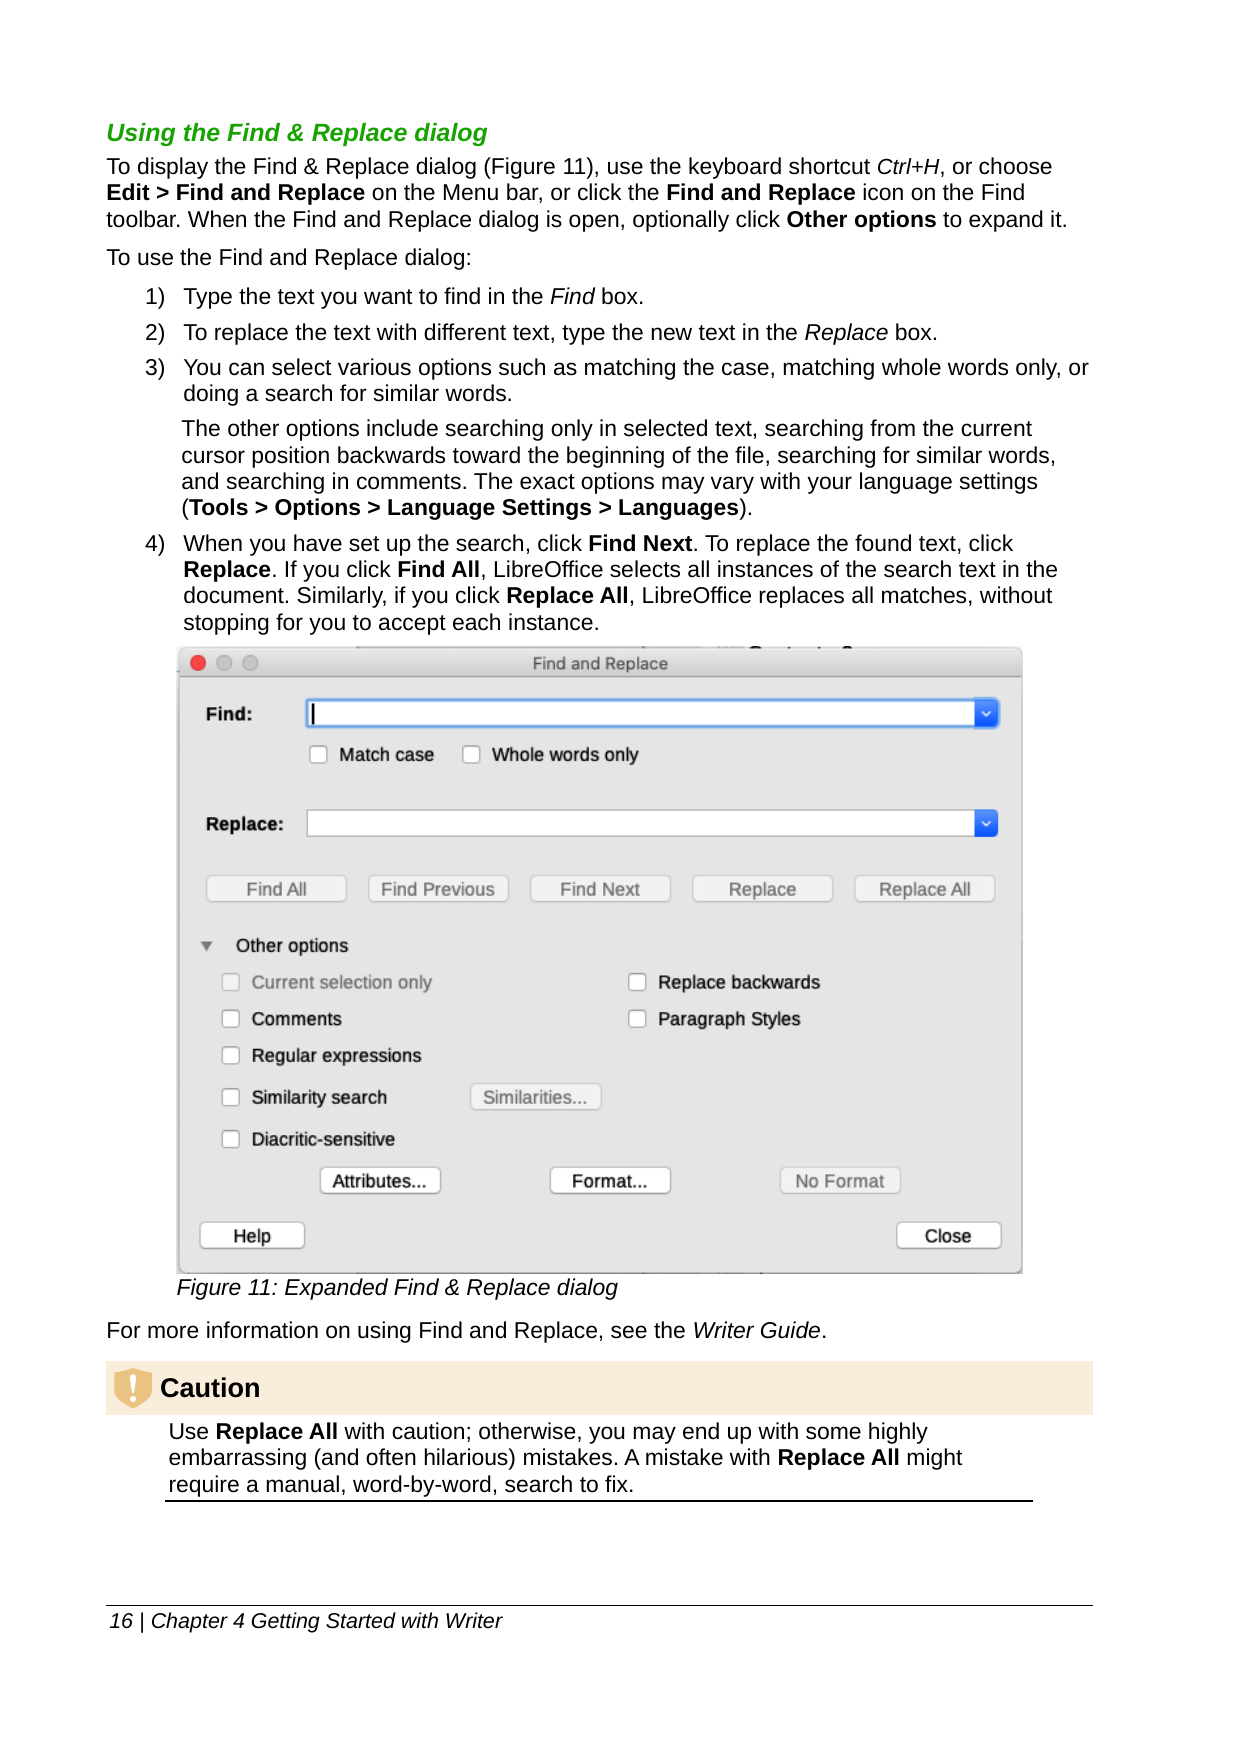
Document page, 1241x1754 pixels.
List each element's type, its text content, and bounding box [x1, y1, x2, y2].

text To display the Find & Replace dialog (Figure 11), use the keyboard shortcut Ctrl+H, or choose Edit > Find and Replace on the Menu bar, or click the Find and Replace icon on the Find toolbar. When the Find and Replace dialog is open, optionally click Other options to expand it. [106, 153, 1093, 232]
text Use Replace All with caution; otherwise, you may end up with some highly embarrassing (and often hilarious) mistakes. A mistake with Replace All might require a manual, word-by-word, search to fix. [165, 1415, 1033, 1500]
list To replace the text with different text, type the new text in the Replace box. [165, 318, 1093, 345]
list When you have set up the search, click Find Next. To replace the found text, click Replace. If you click Find All, LibreOffice selects all instances of the search text in the document. Similarly, if you click Replace All, LibreOffice replaces all matches, without stopping for you to accept each instance. [165, 529, 1093, 635]
text Figure 11: Expanded Find & Replace dialog [176, 1274, 1023, 1300]
list Type the text you want to find in the Find box. [165, 283, 1093, 309]
list The other options include searching only in selected text, searching from the current cursor position backwards toward the beginning of the file, searching for similar words, and searching in comments. The exact options may vary with your language settings (Tools > Options > Language Settings > Languages). [181, 415, 1093, 521]
list You can select various options such as matching the case, matching whole words only, or doing a search for similar words. [165, 354, 1093, 406]
text For more information on using Find and Replace, see the Writer Guide. [106, 1317, 1093, 1344]
subtitle Using the Find & Replace dialog [106, 118, 1093, 147]
subtitle Caution [106, 1361, 1093, 1415]
text To use the Find and Replace dialog: [106, 244, 1093, 271]
picture [176, 646, 1023, 1274]
